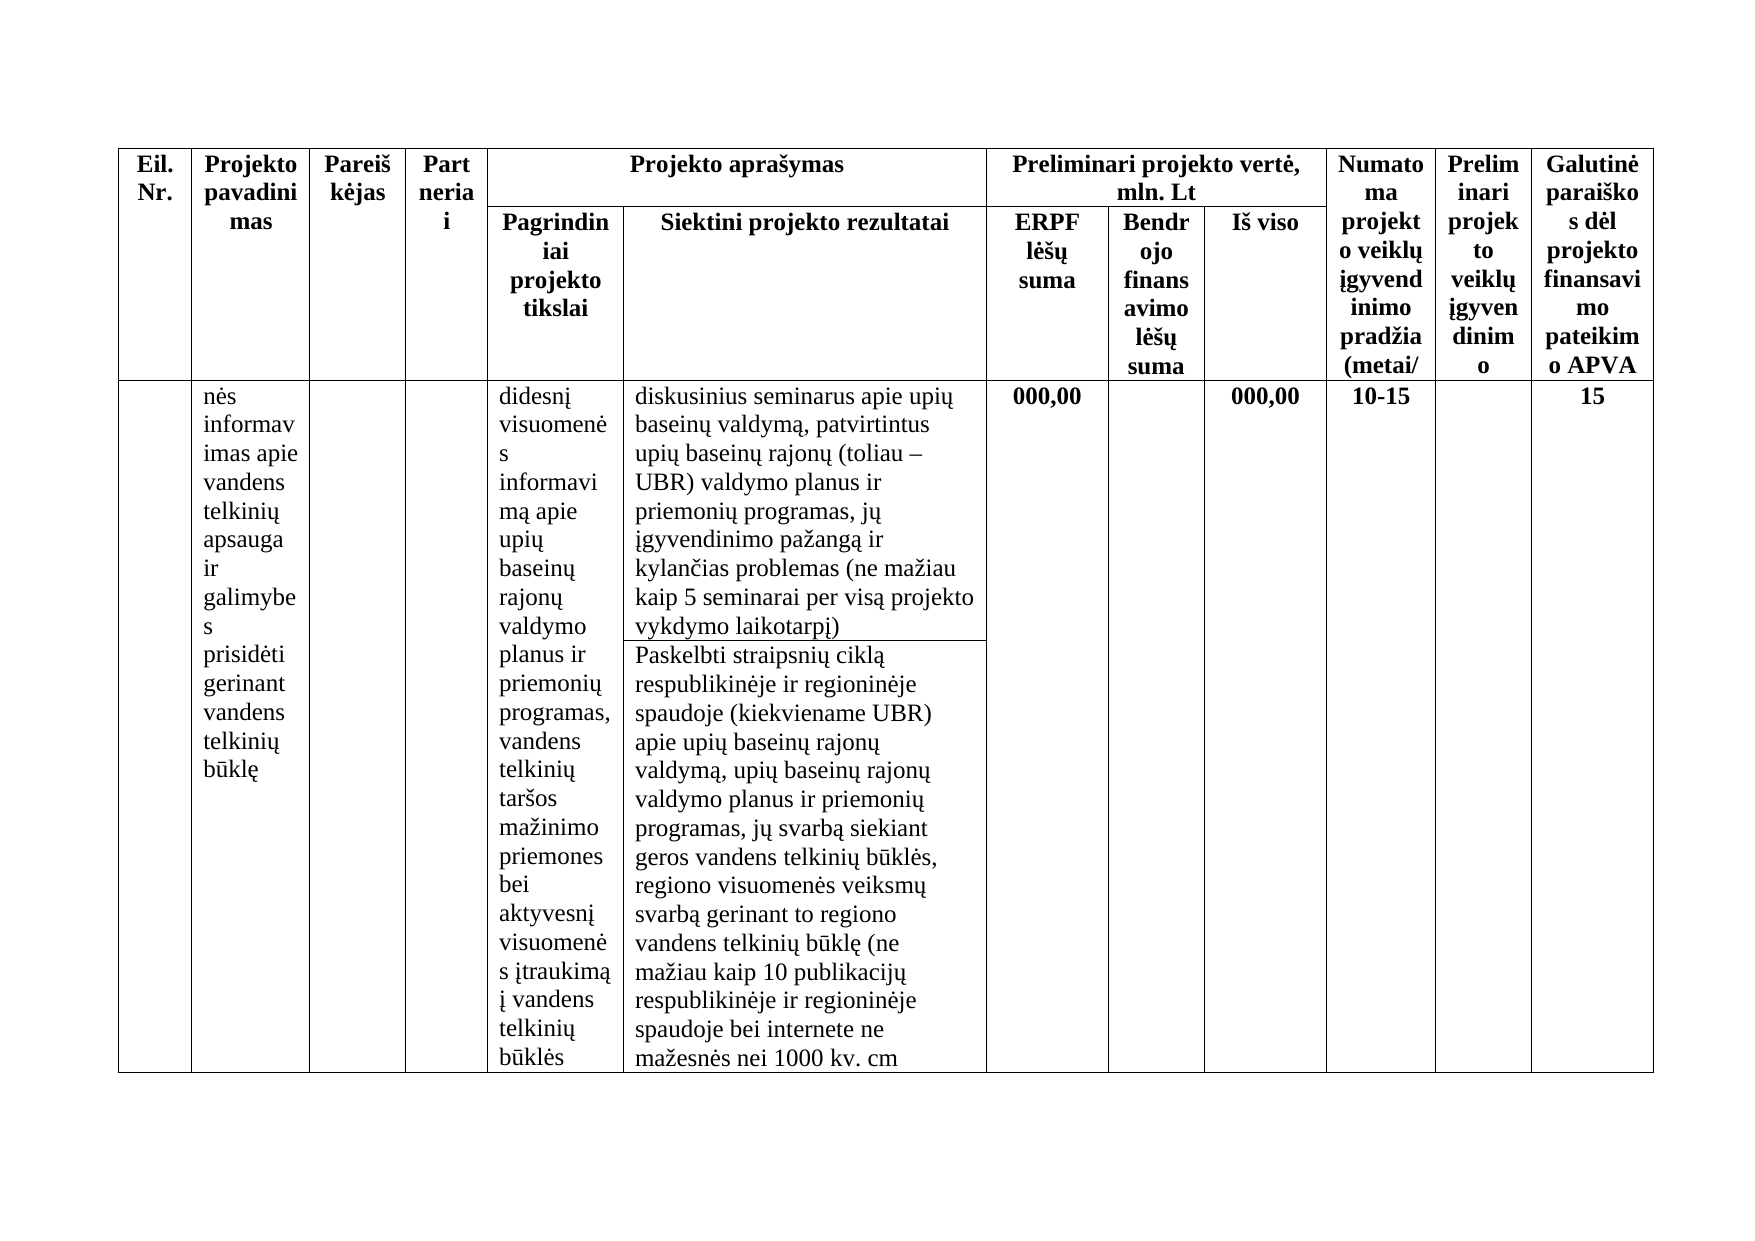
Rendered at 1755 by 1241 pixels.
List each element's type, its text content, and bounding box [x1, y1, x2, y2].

table_cell Pagrindiniai projekto tikslai [488, 207, 623, 380]
table_header Preliminari projekto vertė, mln. Lt [987, 149, 1326, 206]
table_cell Siektini projekto rezultatai [624, 207, 986, 380]
table_header Partneriai [406, 149, 487, 380]
table_header Numatoma projekto veiklų įgyvendinimo pradžia (metai/ mėnuo/ diena) [1327, 149, 1435, 380]
table_cell - [1109, 381, 1204, 1072]
table_cell Bendrojo finansavimo lėšų suma [1109, 207, 1204, 380]
table_cell didesnį visuomenės informavimą apie upių baseinų rajonų valdymo planus ir priemonių programas, vandens telkinių taršos mažinimo priemones bei aktyvesnį visuomenės įtraukimą į vandens telkinių būklės [488, 381, 623, 1072]
table_cell diskusinius seminarus apie upių baseinų valdymą, patvirtintus upių baseinų rajonų (toliau – UBR) valdymo planus ir priemonių programas, jų įgyvendinimo pažangą ir kylančias problemas (ne mažiau kaip 5 seminarai per visą projekto vykdymo laikotarpį) [624, 381, 986, 639]
table_cell ERPF lėšų suma [987, 207, 1108, 380]
table_cell [310, 381, 405, 1072]
table_cell 000,00 [987, 381, 1108, 1072]
table_cell Paskelbti straipsnių ciklą respublikinėje ir regioninėje spaudoje (kiekviename UBR) apie upių baseinų rajonų valdymą, upių baseinų rajonų valdymo planus ir priemonių programas, jų svarbą siekiant geros vandens telkinių būklės, regiono visuomenės veiksmų svarbą gerinant to regiono vandens telkinių būklę (ne mažiau kaip 10 publikacijų respublikinėje ir regioninėje spaudoje bei internete ne mažesnės nei 1000 kv. cm [624, 641, 986, 1072]
table_cell 000,00 [1205, 381, 1326, 1072]
table_cell [119, 381, 191, 1072]
table_cell 40 [1436, 381, 1531, 1072]
table_cell nės informavimas apie vandens telkinių apsauga ir galimybes prisidėti gerinant vandens telkinių būklę [192, 381, 309, 1072]
table_header Pareiškėjas [310, 149, 405, 380]
table_header Preliminari projekto veiklų įgyvendinimo trukmė (mėnesiais) [1436, 149, 1531, 380]
table_header Eil. Nr. [119, 149, 191, 380]
table_header Projekto pavadinimas [192, 149, 309, 380]
table_cell 2011-08-15 [1532, 381, 1653, 1072]
table_cell 2011-10-15 [1327, 381, 1435, 1072]
table_header Galutinė paraiškos dėl projekto finansavimo pateikimo APVA data (metai/ mėnuo/ diena) [1532, 149, 1653, 380]
table_cell - [406, 381, 487, 1072]
table_header Projekto aprašymas [488, 149, 986, 206]
table_cell Iš viso [1205, 207, 1326, 380]
